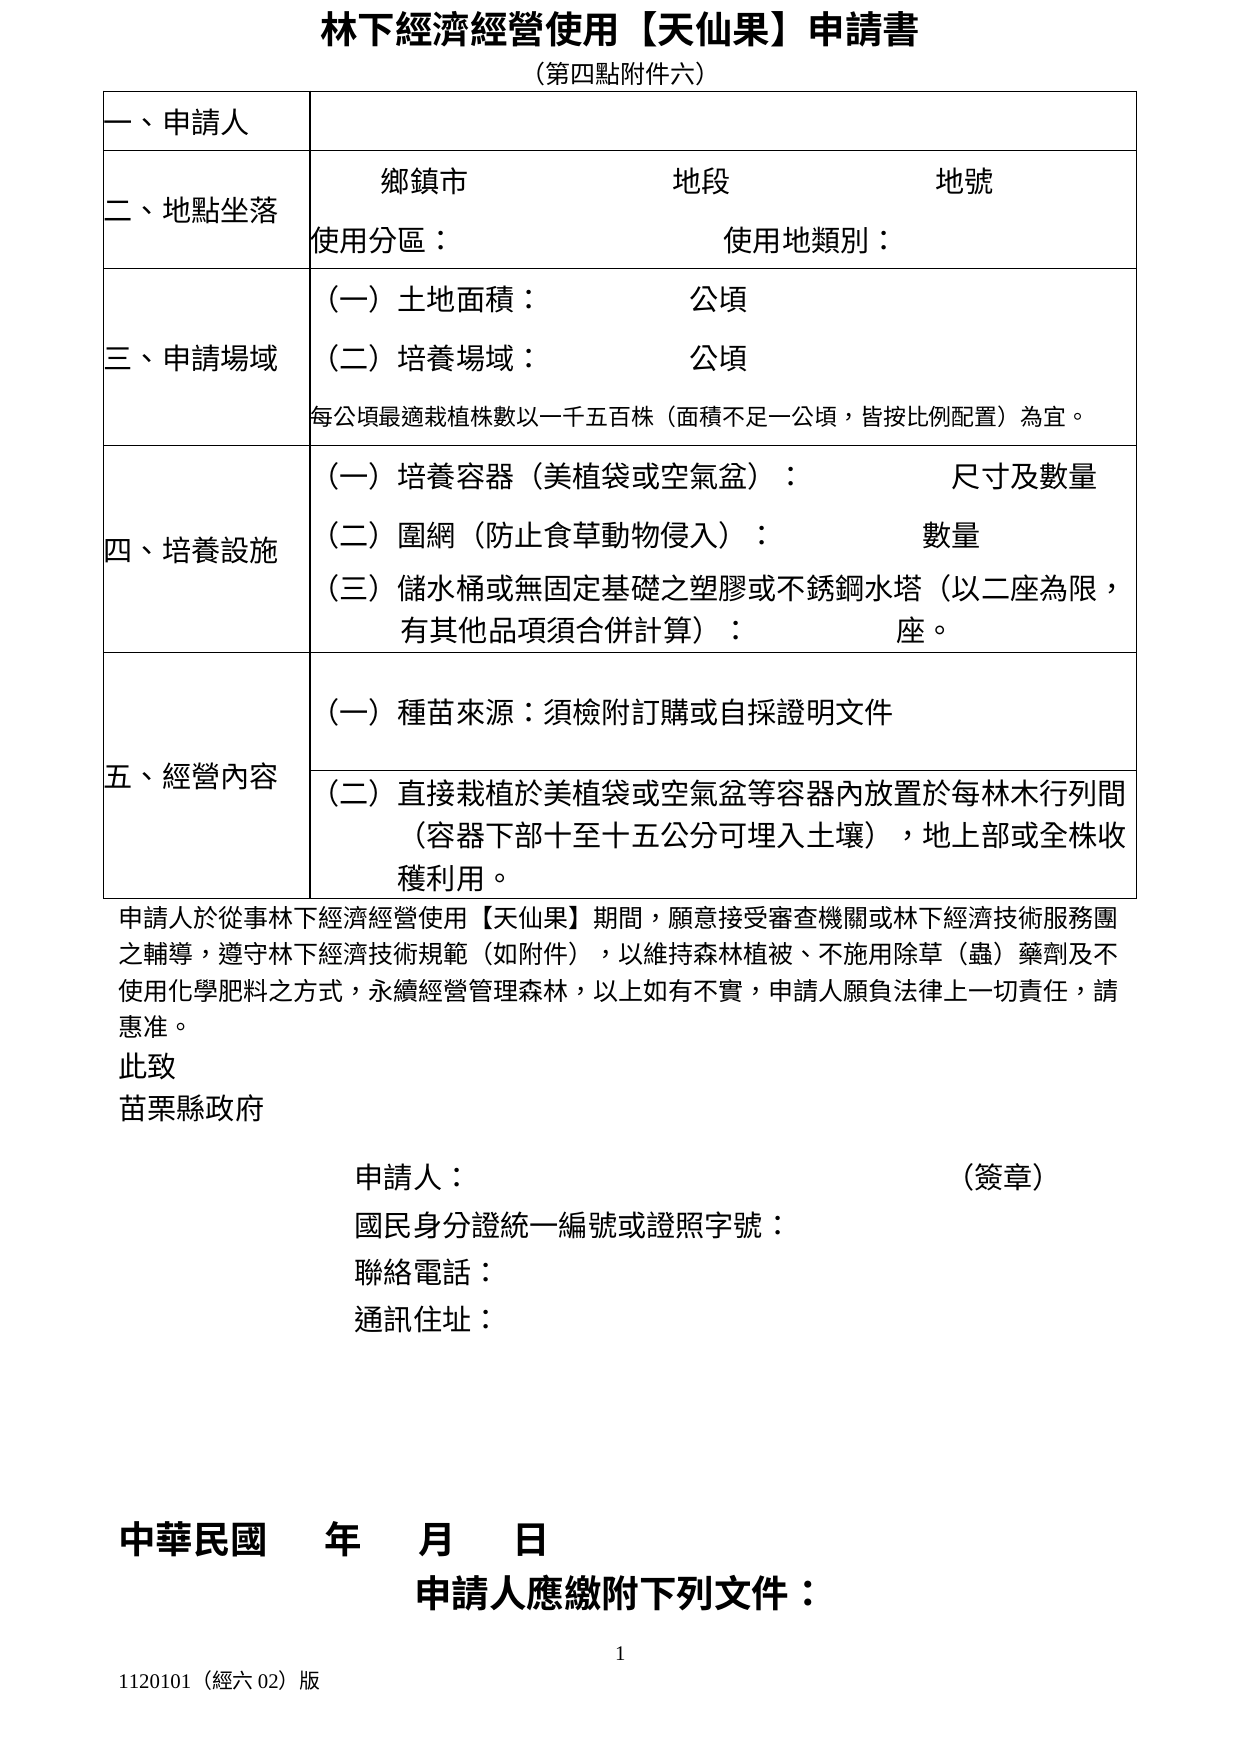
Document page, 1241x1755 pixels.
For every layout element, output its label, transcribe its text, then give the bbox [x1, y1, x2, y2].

table_header 申請人： [355, 1152, 945, 1199]
text 林下經濟經營使用【天仙果】申請書 [118, 0, 1122, 54]
table_header （簽章） [945, 1152, 1122, 1199]
table_cell ○○○○鄉鎮市○○○○○○○地段○○○○○○○地號 [311, 151, 1136, 209]
table_cell 使用地類別： [724, 209, 1136, 268]
text 中華民國 年 月 日 [118, 1510, 1122, 1564]
table_cell （三）儲水桶或無固定基礎之塑膠或不銹鋼水塔（以二座為限，有其他品項須合併計算）：○○○○○座。 [311, 563, 1136, 652]
text （第四點附件六） [118, 54, 1122, 91]
text 此致 [118, 1044, 1122, 1086]
text 申請人於從事林下經濟經營使用【天仙果】期間，願意接受審查機關或林下經濟技術服務團之輔導，遵守林下經濟技術規範（如附件），以維持森林植被、不施用除草（蟲）藥劑及不使用化學肥料之方式，永續經營管理森林，以上如有不實，申請人願負法律上一切責任，請惠准。 [118, 899, 1122, 1044]
table_header 一、申請人 [104, 92, 309, 149]
table_cell 國民身分證統一編號或證照字號： [355, 1200, 945, 1247]
table_cell 每公頃最適栽植株數以一千五百株（面積不足一公頃，皆按比例配置）為宜。 [311, 386, 1136, 445]
table_header [311, 92, 1136, 149]
table_cell （一）土地面積：○○○○○公頃 [311, 269, 1136, 327]
table_cell [945, 1200, 1122, 1247]
table_cell 三、申請場域 [104, 269, 309, 445]
table_cell （二）直接栽植於美植袋或空氣盆等容器內放置於每林木行列間（容器下部十至十五公分可埋入土壤），地上部或全株收穫利用。 [311, 771, 1136, 898]
table_cell 四、培養設施 [104, 446, 309, 652]
table_cell （二）培養場域：○○○○○公頃 [311, 327, 1136, 386]
table_cell 聯絡電話： [355, 1247, 945, 1294]
table_cell 使用分區： [311, 209, 723, 268]
table_cell （二）圍網（防止食草動物侵入）：○○○○○數量 [311, 504, 1136, 563]
text 苗栗縣政府 [118, 1086, 1122, 1128]
table_cell 五、經營內容 [104, 653, 309, 898]
text 申請人應繳附下列文件： [118, 1564, 1122, 1618]
table_cell （一）培養容器（美植袋或空氣盆）：○○○○○尺寸及數量 [311, 446, 1136, 504]
table_cell [945, 1247, 1122, 1294]
table_cell [945, 1294, 1122, 1341]
table_cell （一）種苗來源：須檢附訂購或自採證明文件 [311, 653, 1136, 770]
table_cell 二、地點坐落 [104, 151, 309, 268]
table_cell 通訊住址： [355, 1294, 945, 1341]
